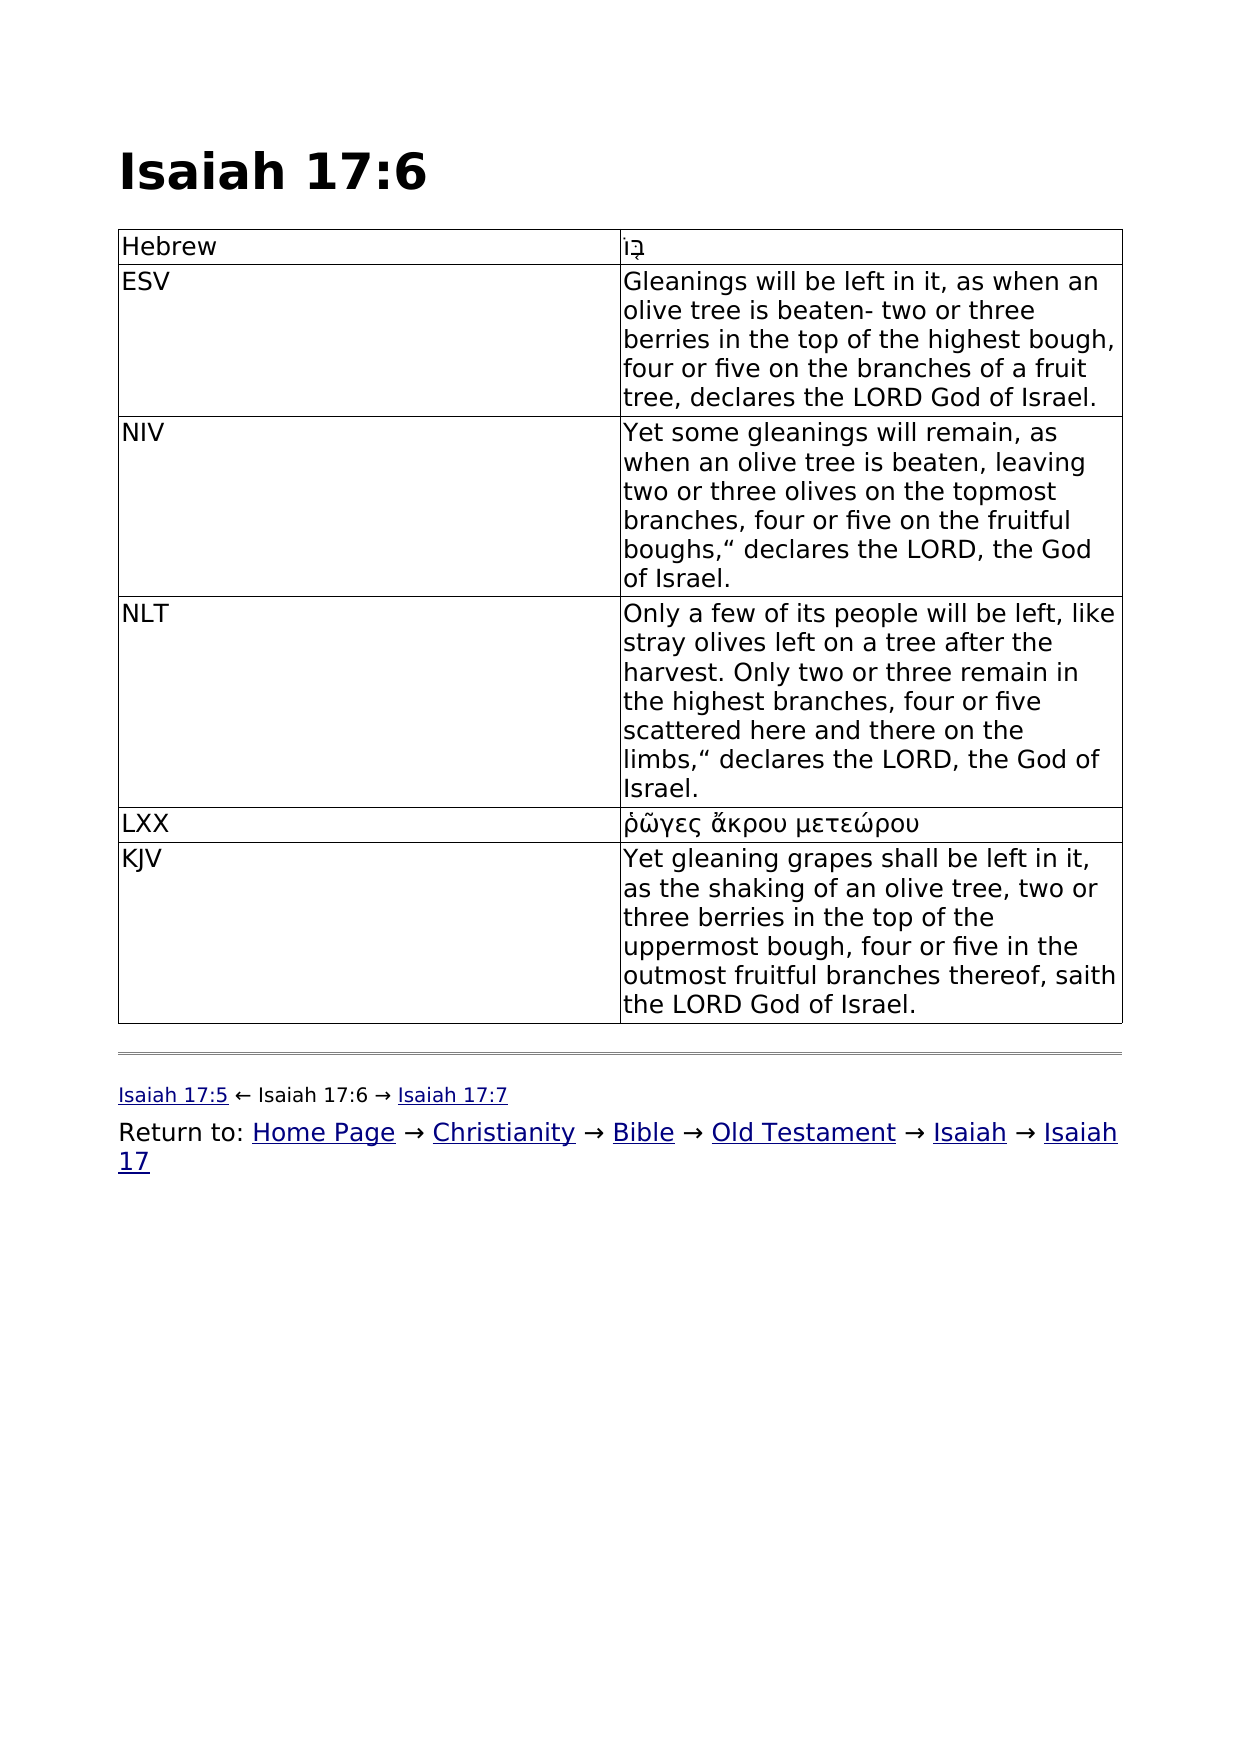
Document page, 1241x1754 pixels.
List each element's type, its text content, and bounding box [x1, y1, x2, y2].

table_cell Yet gleaning grapes shall be left in it, as the shaking of an olive tree, two or three berries in the top of the uppermost bough, four or five in the outmost fruitful branches thereof, saith the LORD God of Israel. [621, 843, 1122, 1023]
table_cell Yet some gleanings will remain, as when an olive tree is beaten, leaving two or three olives on the topmost branches, four or five on the fruitful boughs,“ declares the LORD, the God of Israel. [621, 417, 1122, 596]
text Return to: Home Page → Christianity → Bible → Old Testament → Isaiah → Isaiah 17 [118, 1118, 1122, 1176]
table_header Hebrew [119, 230, 620, 264]
table_cell LXX [119, 808, 620, 842]
table_cell Only a few of its people will be left, like stray olives left on a tree after the harvest. Only two or three remain in the highest branches, four or five scattered here and there on the limbs,“ declares the LORD, the God of Israel. [621, 597, 1122, 807]
table_header בּ֤וֹ [621, 230, 1122, 264]
table_cell ESV [119, 265, 620, 416]
table_cell NIV [119, 417, 620, 596]
table_cell Gleanings will be left in it, as when an olive tree is beaten- two or three berries in the top of the highest bough, four or five on the branches of a fruit tree, declares the LORD God of Israel. [621, 265, 1122, 416]
text Isaiah 17:5 ← Isaiah 17:6 → Isaiah 17:7 [118, 1084, 1122, 1118]
table_cell ῥῶγες ἄκρου μετεώρου [621, 808, 1122, 842]
table_cell KJV [119, 843, 620, 1023]
subtitle Isaiah 17:6 [118, 143, 1122, 201]
table_cell NLT [119, 597, 620, 807]
